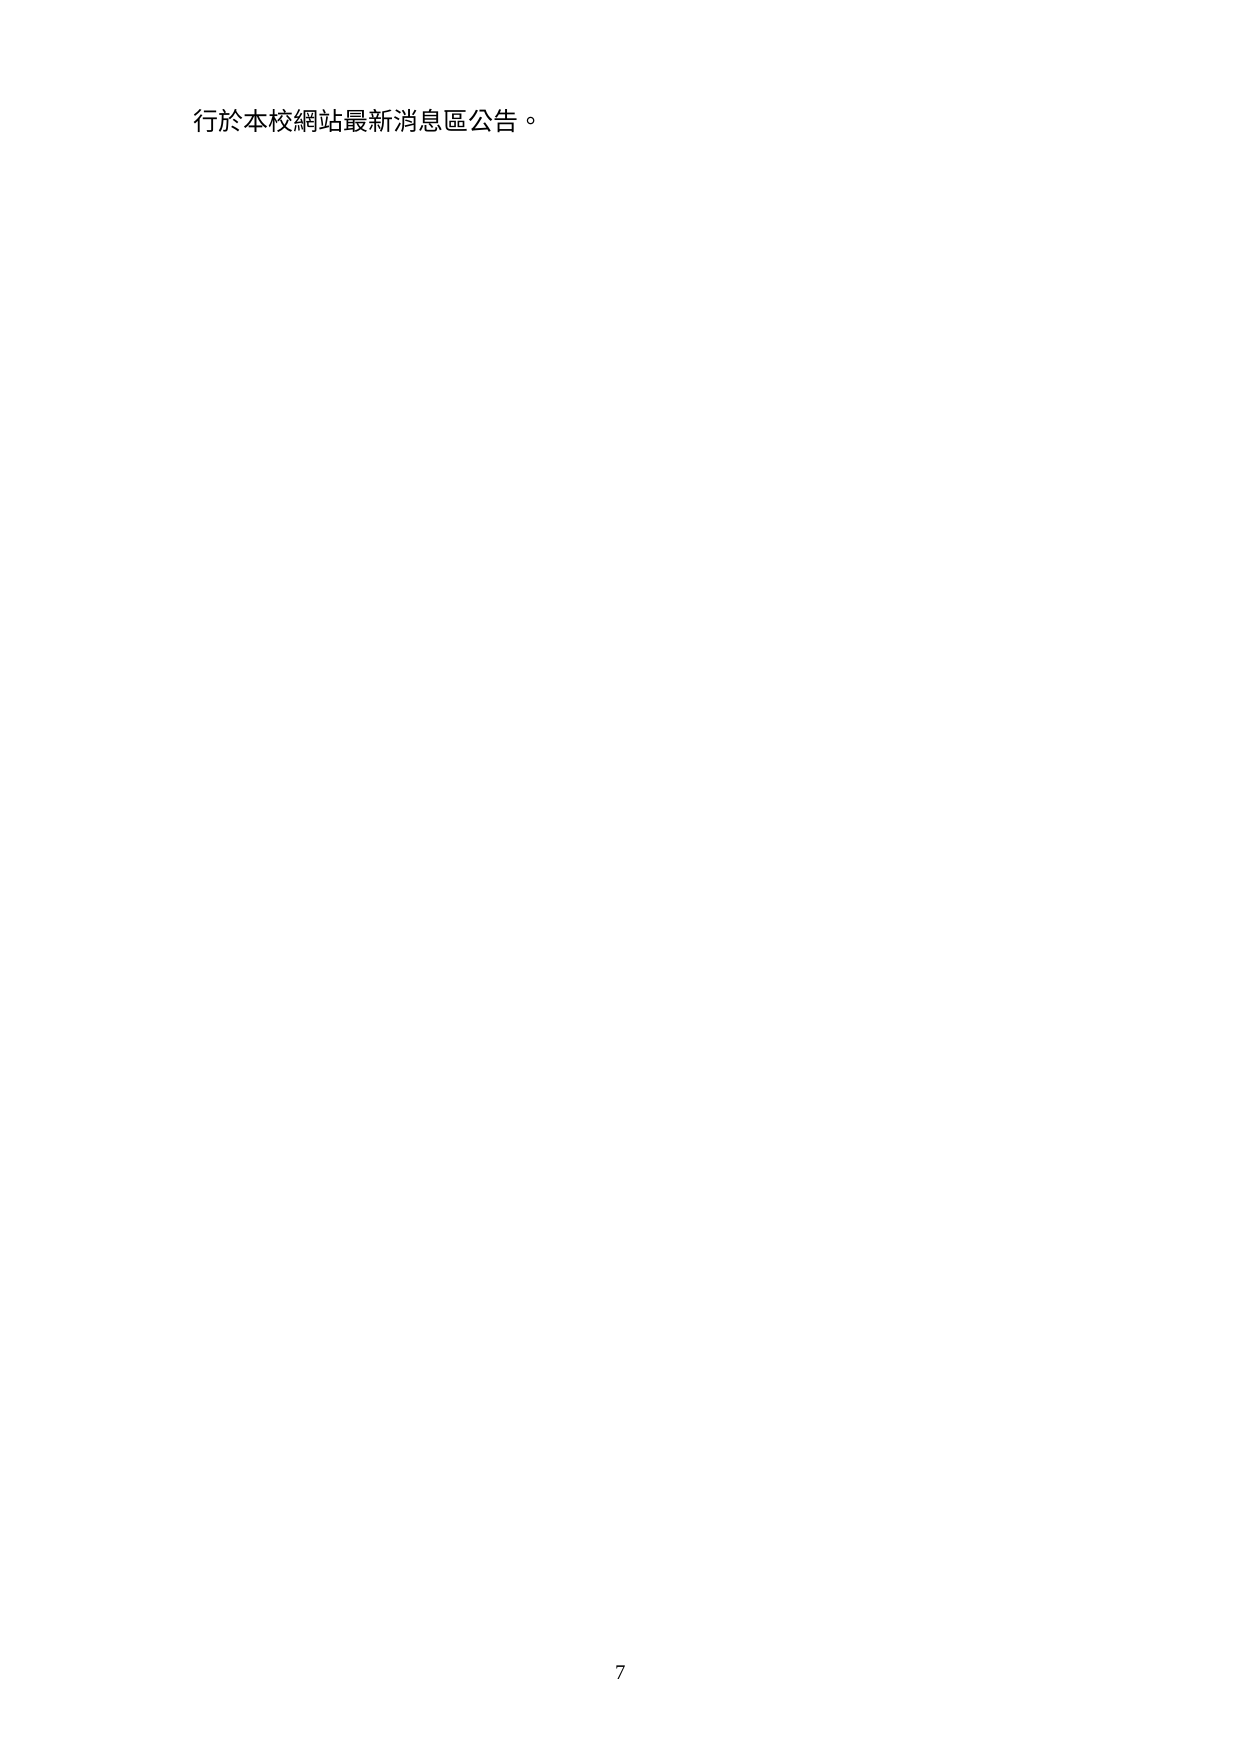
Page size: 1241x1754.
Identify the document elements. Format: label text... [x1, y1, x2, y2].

text 行於本校網站最新消息區公告。 [118, 78, 1122, 141]
